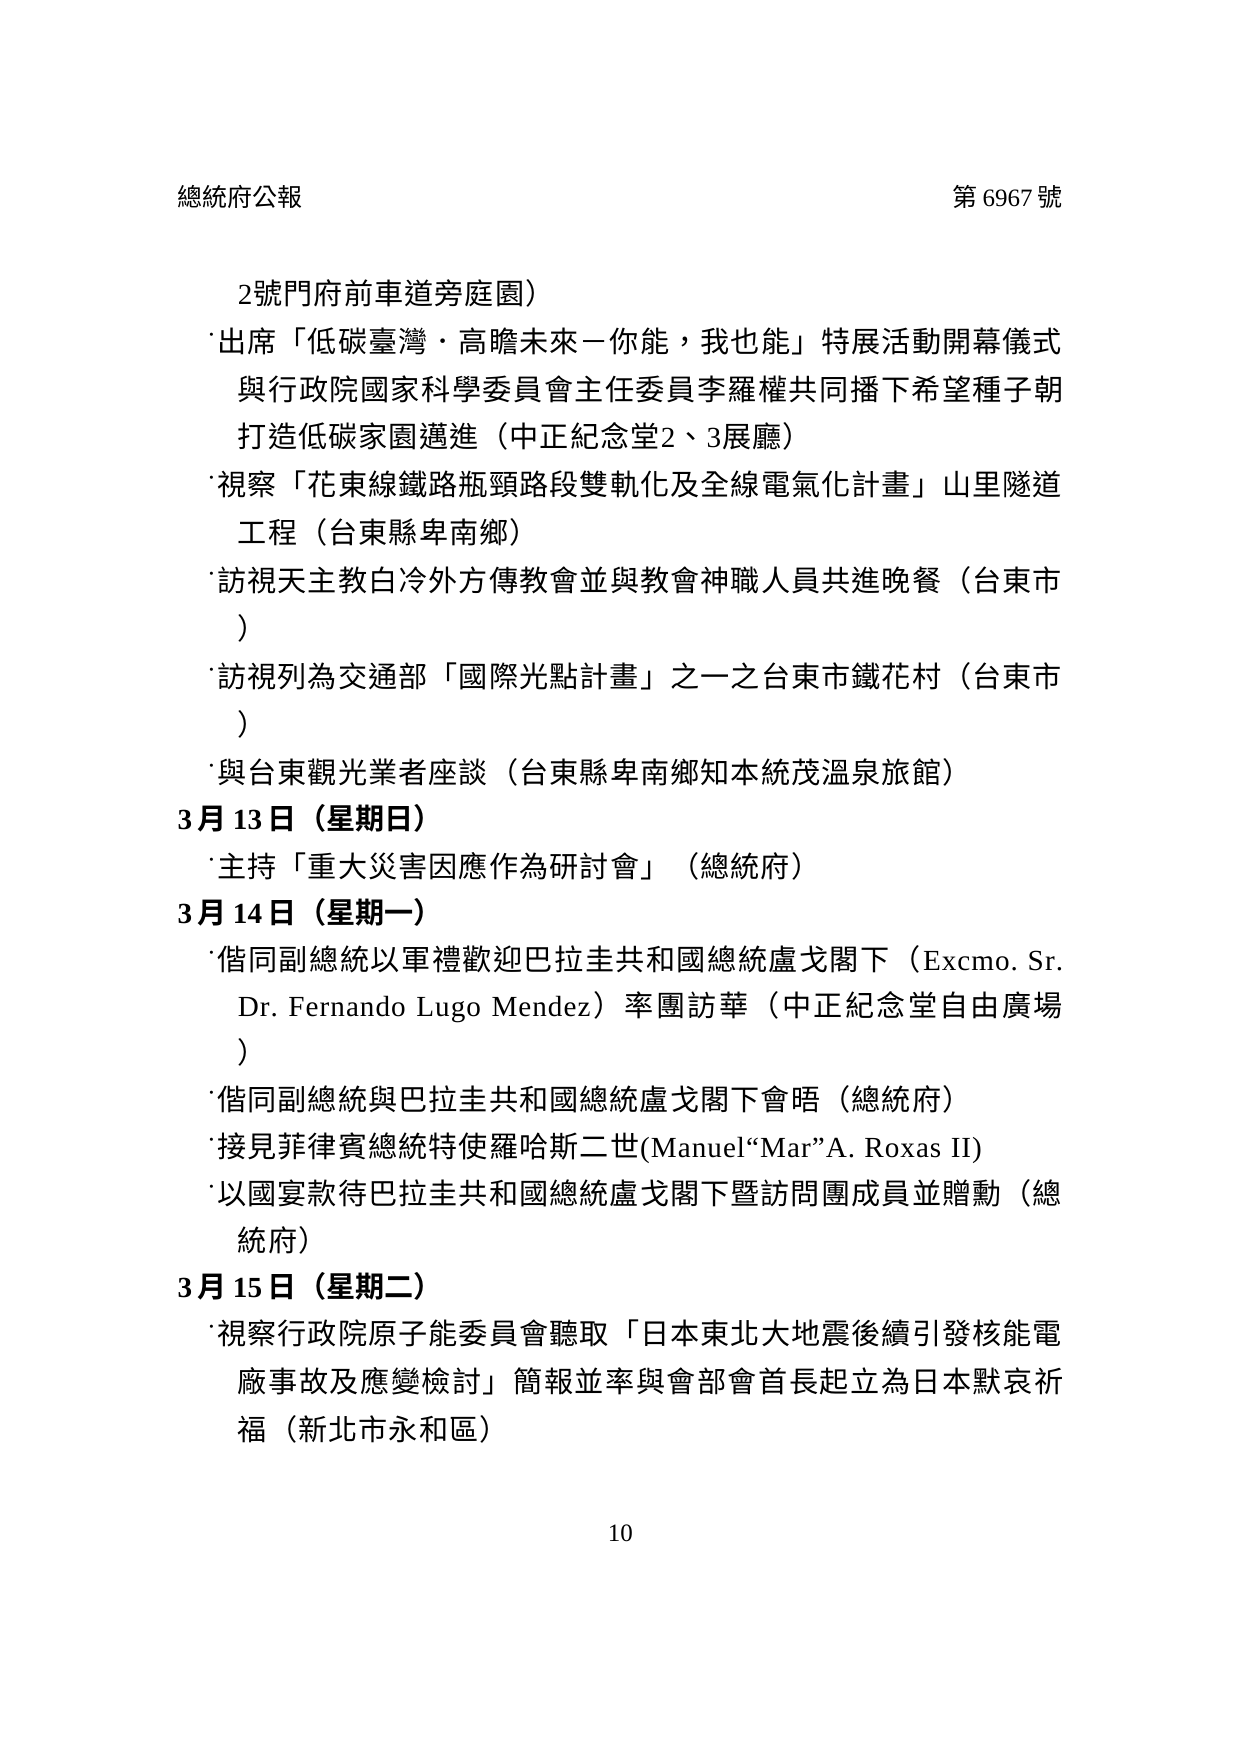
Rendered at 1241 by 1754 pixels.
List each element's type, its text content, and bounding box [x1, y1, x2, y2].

text 2號門府前車道旁庭園） [206, 266, 1063, 314]
text ˙出席「低碳臺灣．高瞻未來－你能，我也能」特展活動開幕儀式與行政院國家科學委員會主任委員李羅權共同播下希望種子朝打造低碳家園邁進（中正紀念堂2、3展廳） [206, 314, 1063, 457]
text ˙與台東觀光業者座談（台東縣卑南鄉知本統茂溫泉旅館） [206, 745, 1063, 793]
text ˙視察行政院原子能委員會聽取「日本東北大地震後續引發核能電廠事故及應變檢討」簡報並率與會部會首長起立為日本默哀祈福（新北市永和區） [206, 1306, 1063, 1450]
text ˙訪視天主教白冷外方傳教會並與教會神職人員共進晚餐（台東市） [206, 553, 1063, 649]
text ˙視察「花東線鐵路瓶頸路段雙軌化及全線電氣化計畫」山里隧道工程（台東縣卑南鄉） [206, 457, 1063, 553]
text ˙偕同副總統以軍禮歡迎巴拉圭共和國總統盧戈閣下（Excmo. Sr. Dr. Fernando Lugo Mendez）率團訪華（中正紀念堂自由廣場） [206, 932, 1063, 1073]
text ˙偕同副總統與巴拉圭共和國總統盧戈閣下會晤（總統府） [206, 1073, 1063, 1120]
text ˙接見菲律賓總統特使羅哈斯二世(Manuel“Mar”A. Roxas II) [206, 1120, 1063, 1167]
text 3月15日（星期二） [177, 1261, 1063, 1306]
text ˙訪視列為交通部「國際光點計畫」之一之台東市鐵花村（台東市） [206, 649, 1063, 745]
text ˙以國宴款待巴拉圭共和國總統盧戈閣下暨訪問團成員並贈勳（總統府） [206, 1167, 1063, 1261]
text 3月14日（星期一） [177, 887, 1063, 932]
text ˙主持「重大災害因應作為研討會」（總統府） [206, 839, 1063, 887]
text 3月13日（星期日） [177, 793, 1063, 839]
